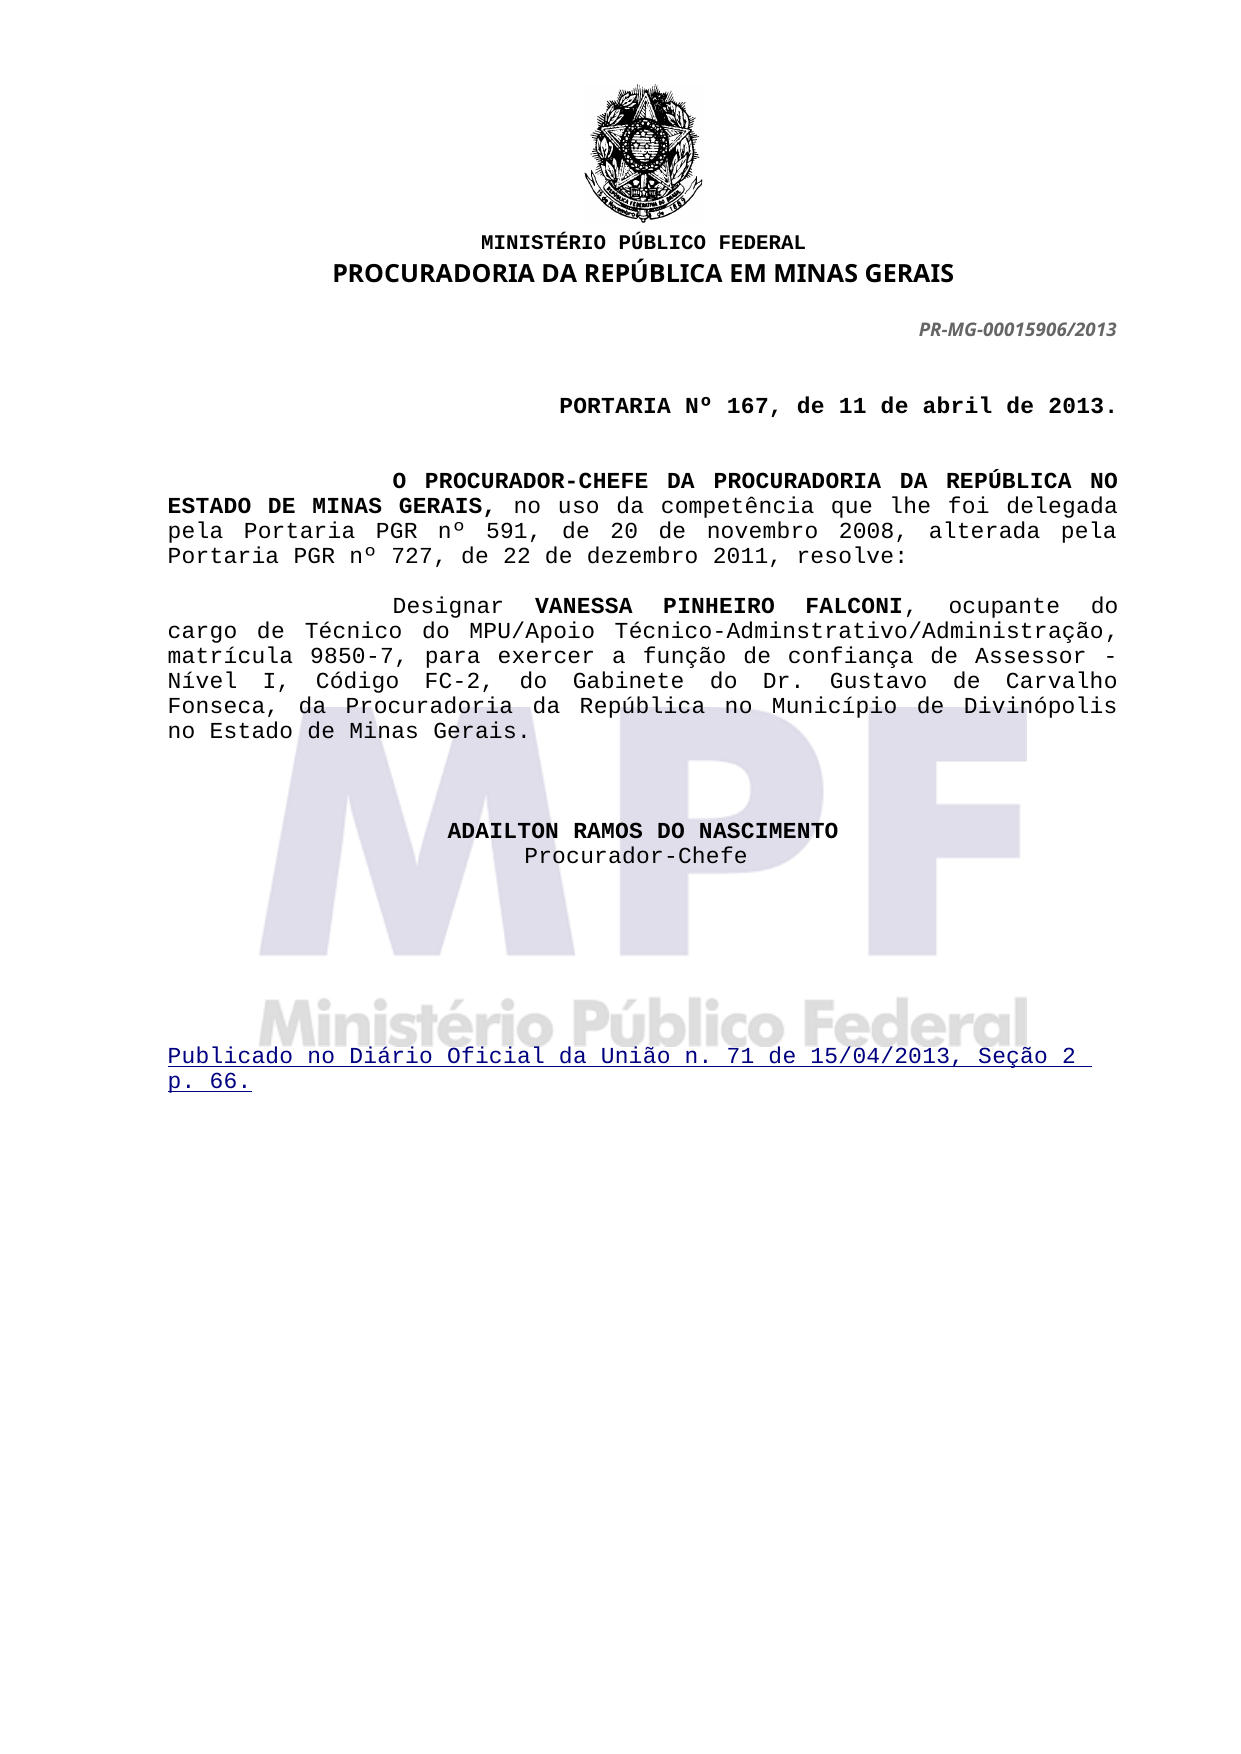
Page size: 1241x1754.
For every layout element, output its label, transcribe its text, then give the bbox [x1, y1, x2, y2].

text O PROCURADOR-CHEFE DA PROCURADORIA DA REPÚBLICA NO ESTADO DE MINAS GERAIS, no uso da competência que lhe foi delegada pela Portaria PGR nº 591, de 20 de novembro 2008, alterada pela Portaria PGR nº 727, de 22 de dezembro 2011, resolve: [167, 469, 1119, 569]
picture [259, 744, 1027, 819]
text PORTARIA Nº 167, de 11 de abril de 2013. [167, 394, 1119, 419]
picture [584, 84, 703, 223]
picture [259, 869, 1027, 1044]
text Procurador-Chefe [167, 844, 1119, 869]
text Publicado no Diário Oficial da União n. 71 de 15/04/2013, Seção 2 p. 66. [167, 1044, 1119, 1094]
text ADAILTON RAMOS DO NASCIMENTO [167, 819, 1119, 844]
text PR-MG-00015906/2013 [167, 316, 1119, 342]
text Designar VANESSA PINHEIRO FALCONI, ocupante do cargo de Técnico do MPU/Apoio Técnico-Adminstrativo/Administração, matrícula 9850-7, para exercer a função de confiança de Assessor - Nível I, Código FC-2, do Gabinete do Dr. Gustavo de Carvalho Fonseca, da Procuradoria da República no Município de Divinópolis no Estado de Minas Gerais. [167, 594, 1119, 744]
